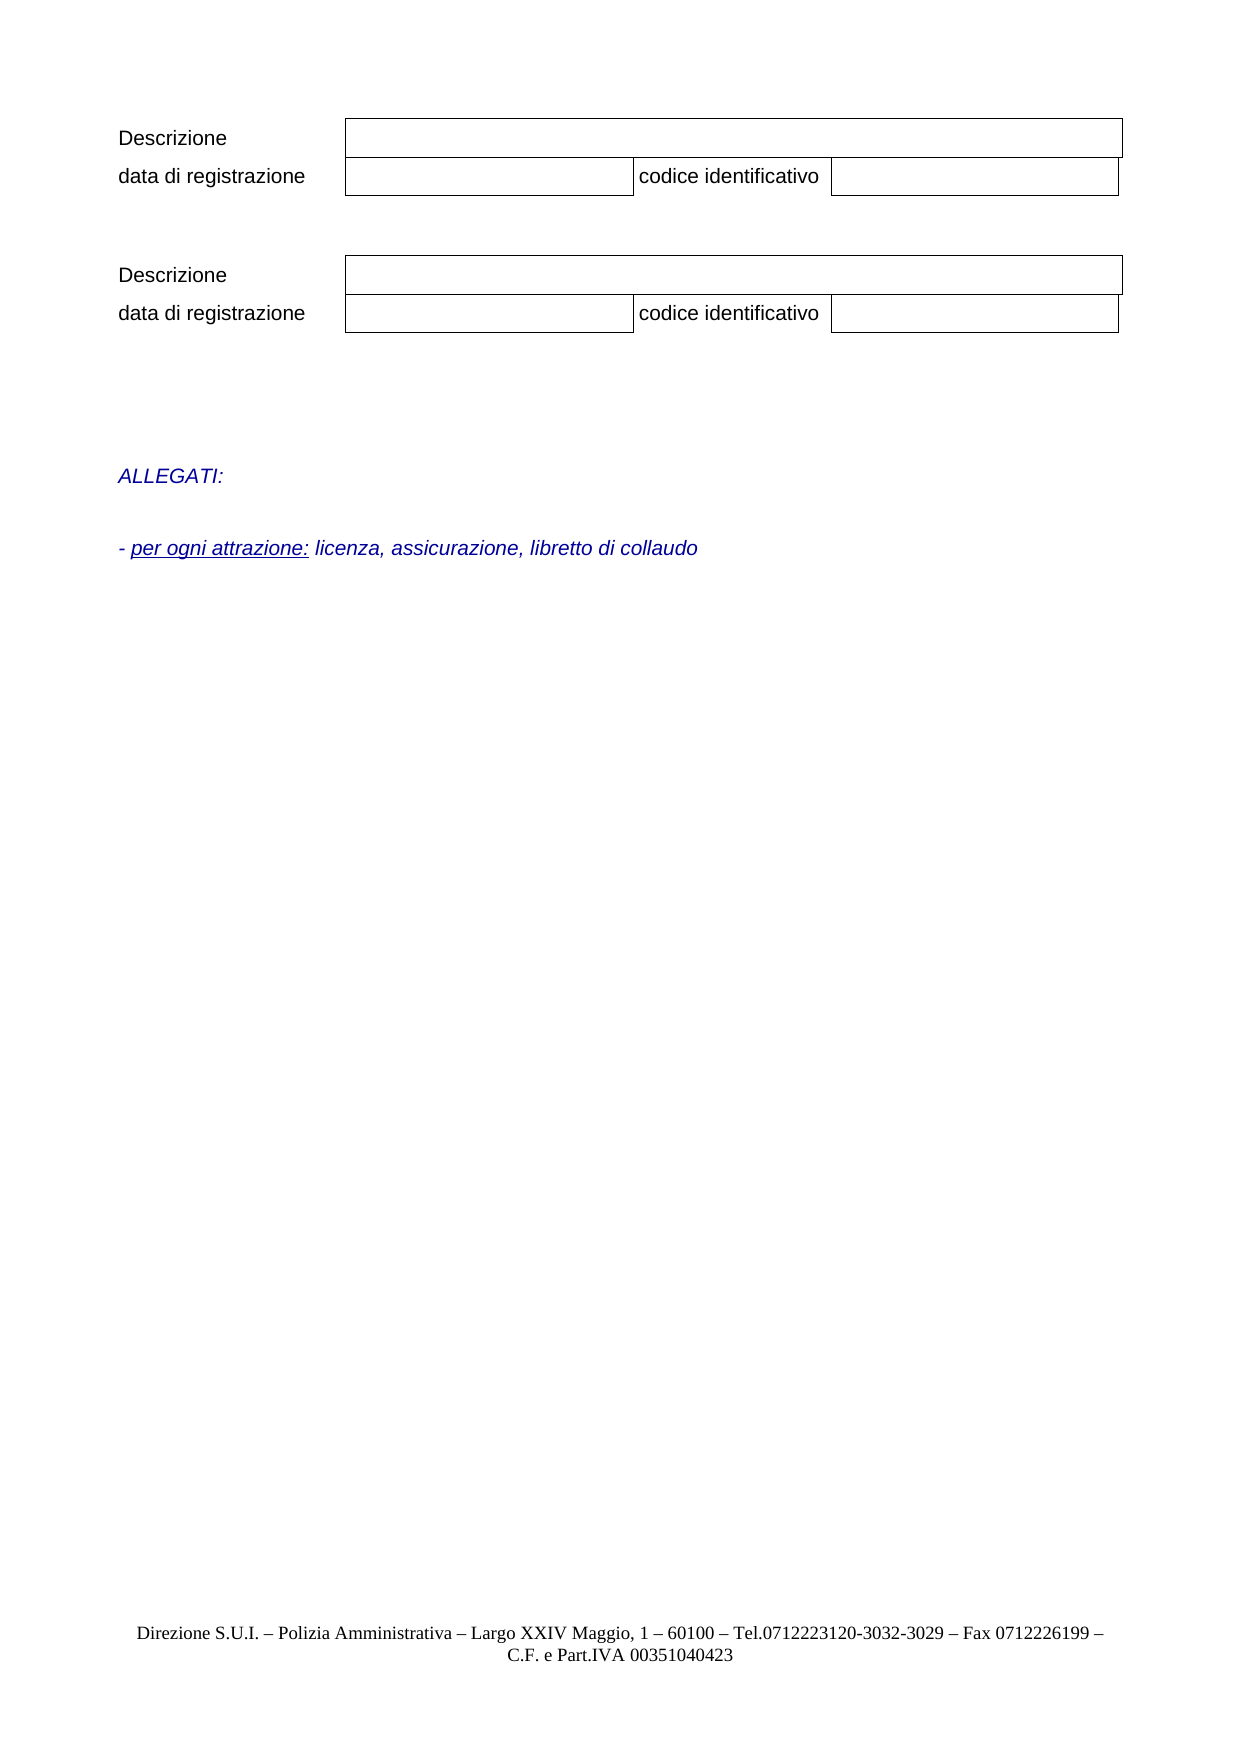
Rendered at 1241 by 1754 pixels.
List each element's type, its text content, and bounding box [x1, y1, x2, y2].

text data di registrazione [118, 157, 345, 195]
text codice identificativo [634, 158, 831, 195]
text data di registrazione [118, 294, 345, 332]
text codice identificativo [634, 295, 831, 332]
text - per ogni attrazione: licenza, assicurazione, libretto di collaudo [118, 536, 1122, 560]
text Descrizione [118, 118, 345, 157]
text ALLEGATI: [118, 464, 1122, 488]
text Descrizione [118, 231, 1122, 294]
